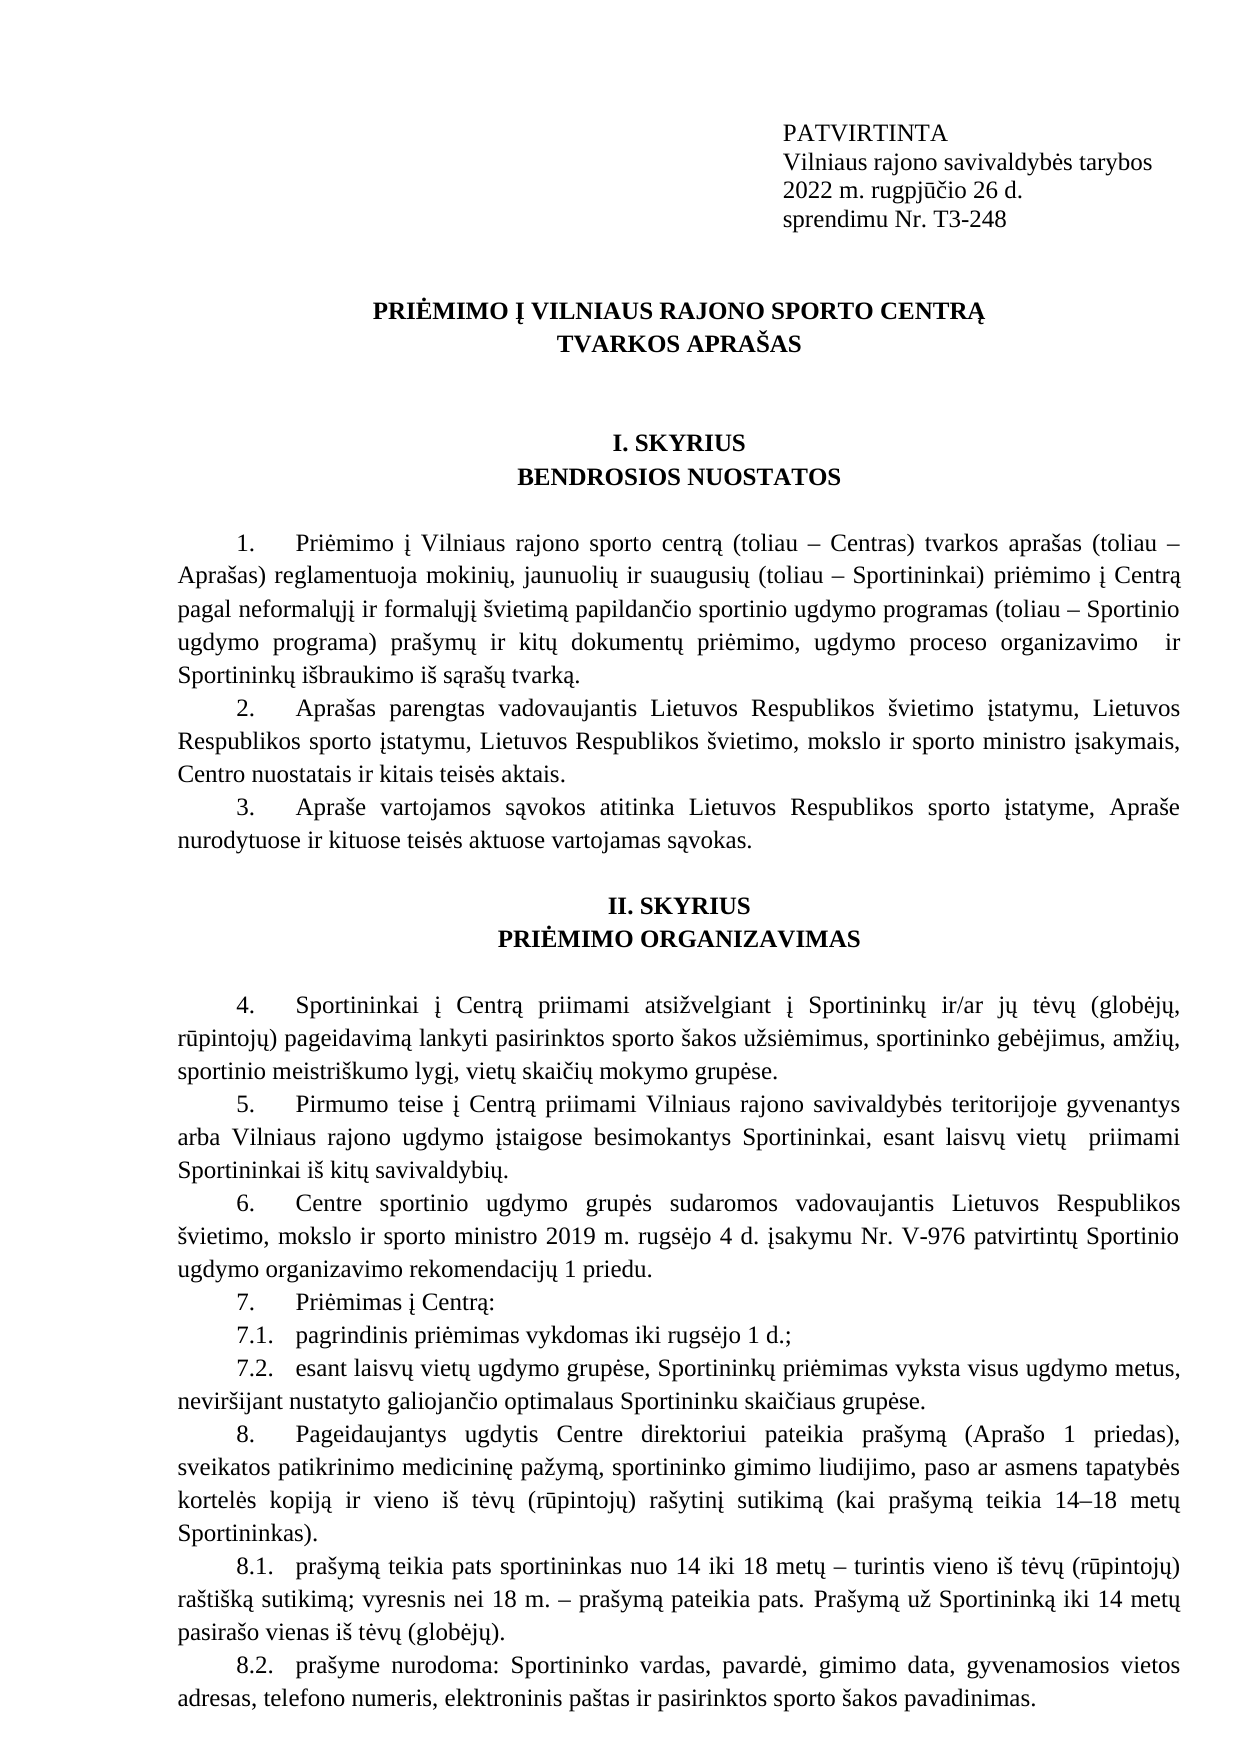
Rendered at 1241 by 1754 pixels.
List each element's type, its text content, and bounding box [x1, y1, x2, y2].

text PRIĖMIMO ORGANIZAVIMAS [177, 924, 1181, 953]
text 3. Apraše vartojamos sąvokos atitinka Lietuvos Respublikos sporto įstatyme, Apraše nurodytuose ir kituose teisės aktuose vartojamas sąvokas. [177, 792, 1181, 853]
text PRIĖMIMO Į VILNIAUS RAJONO SPORTO CENTRĄ [177, 296, 1181, 325]
text 8. Pageidaujantys ugdytis Centre direktoriui pateikia prašymą (Aprašo 1 priedas), sveikatos patikrinimo medicininę pažymą, sportininko gimimo liudijimo, paso ar asmens tapatybės kortelės kopiją ir vieno iš tėvų (rūpintojų) rašytinį sutikimą (kai prašymą teikia 14–18 metų Sportininkas). [177, 1419, 1181, 1547]
text 2022 m. rugpjūčio 26 d. [717, 176, 1181, 204]
text 8.2. prašyme nurodoma: Sportininko vardas, pavardė, gimimo data, gyvenamosios vietos adresas, telefono numeris, elektroninis paštas ir pasirinktos sporto šakos pavadinimas. [177, 1650, 1181, 1712]
text 5. Pirmumo teise į Centrą priimami Vilniaus rajono savivaldybės teritorijoje gyvenantys arba Vilniaus rajono ugdymo įstaigose besimokantys Sportininkai, esant laisvų vietų priimami Sportininkai iš kitų savivaldybių. [177, 1089, 1181, 1184]
text BENDROSIOS NUOSTATOS [177, 462, 1181, 490]
text 4. Sportininkai į Centrą priimami atsižvelgiant į Sportininkų ir/ar jų tėvų (globėjų, rūpintojų) pageidavimą lankyti pasirinktos sporto šakos užsiėmimus, sportininko gebėjimus, amžių, sportinio meistriškumo lygį, vietų skaičių mokymo grupėse. [177, 990, 1181, 1085]
text 8.1. prašymą teikia pats sportininkas nuo 14 iki 18 metų – turintis vieno iš tėvų (rūpintojų) raštišką sutikimą; vyresnis nei 18 m. – prašymą pateikia pats. Prašymą už Sportininką iki 14 metų pasirašo vienas iš tėvų (globėjų). [177, 1551, 1181, 1646]
text Vilniaus rajono savivaldybės tarybos [783, 147, 1181, 176]
text 7.2. esant laisvų vietų ugdymo grupėse, Sportininkų priėmimas vyksta visus ugdymo metus, neviršijant nustatyto galiojančio optimalaus Sportininku skaičiaus grupėse. [177, 1353, 1181, 1415]
text 1. Priėmimo į Vilniaus rajono sporto centrą (toliau – Centras) tvarkos aprašas (toliau – Aprašas) reglamentuoja mokinių, jaunuolių ir suaugusių (toliau – Sportininkai) priėmimo į Centrą pagal neformalųjį ir formalųjį švietimą papildančio sportinio ugdymo programas (toliau – Sportinio ugdymo programa) prašymų ir kitų dokumentų priėmimo, ugdymo proceso organizavimo ir Sportininkų išbraukimo iš sąrašų tvarką. [177, 528, 1181, 688]
text sprendimu Nr. T3-248 [717, 204, 1181, 233]
text PATVIRTINTA [783, 118, 1181, 147]
text II. SKYRIUS [177, 891, 1181, 919]
text I. SKYRIUS [177, 428, 1181, 457]
text 6. Centre sportinio ugdymo grupės sudaromos vadovaujantis Lietuvos Respublikos švietimo, mokslo ir sporto ministro 2019 m. rugsėjo 4 d. įsakymu Nr. V-976 patvirtintų Sportinio ugdymo organizavimo rekomendacijų 1 priedu. [177, 1188, 1181, 1283]
text 2. Aprašas parengtas vadovaujantis Lietuvos Respublikos švietimo įstatymu, Lietuvos Respublikos sporto įstatymu, Lietuvos Respublikos švietimo, mokslo ir sporto ministro įsakymais, Centro nuostatais ir kitais teisės aktais. [177, 693, 1181, 787]
text 7. Priėmimas į Centrą: [177, 1287, 1181, 1316]
text TVARKOS APRAŠAS [177, 329, 1181, 358]
text 7.1. pagrindinis priėmimas vykdomas iki rugsėjo 1 d.; [177, 1320, 1181, 1349]
